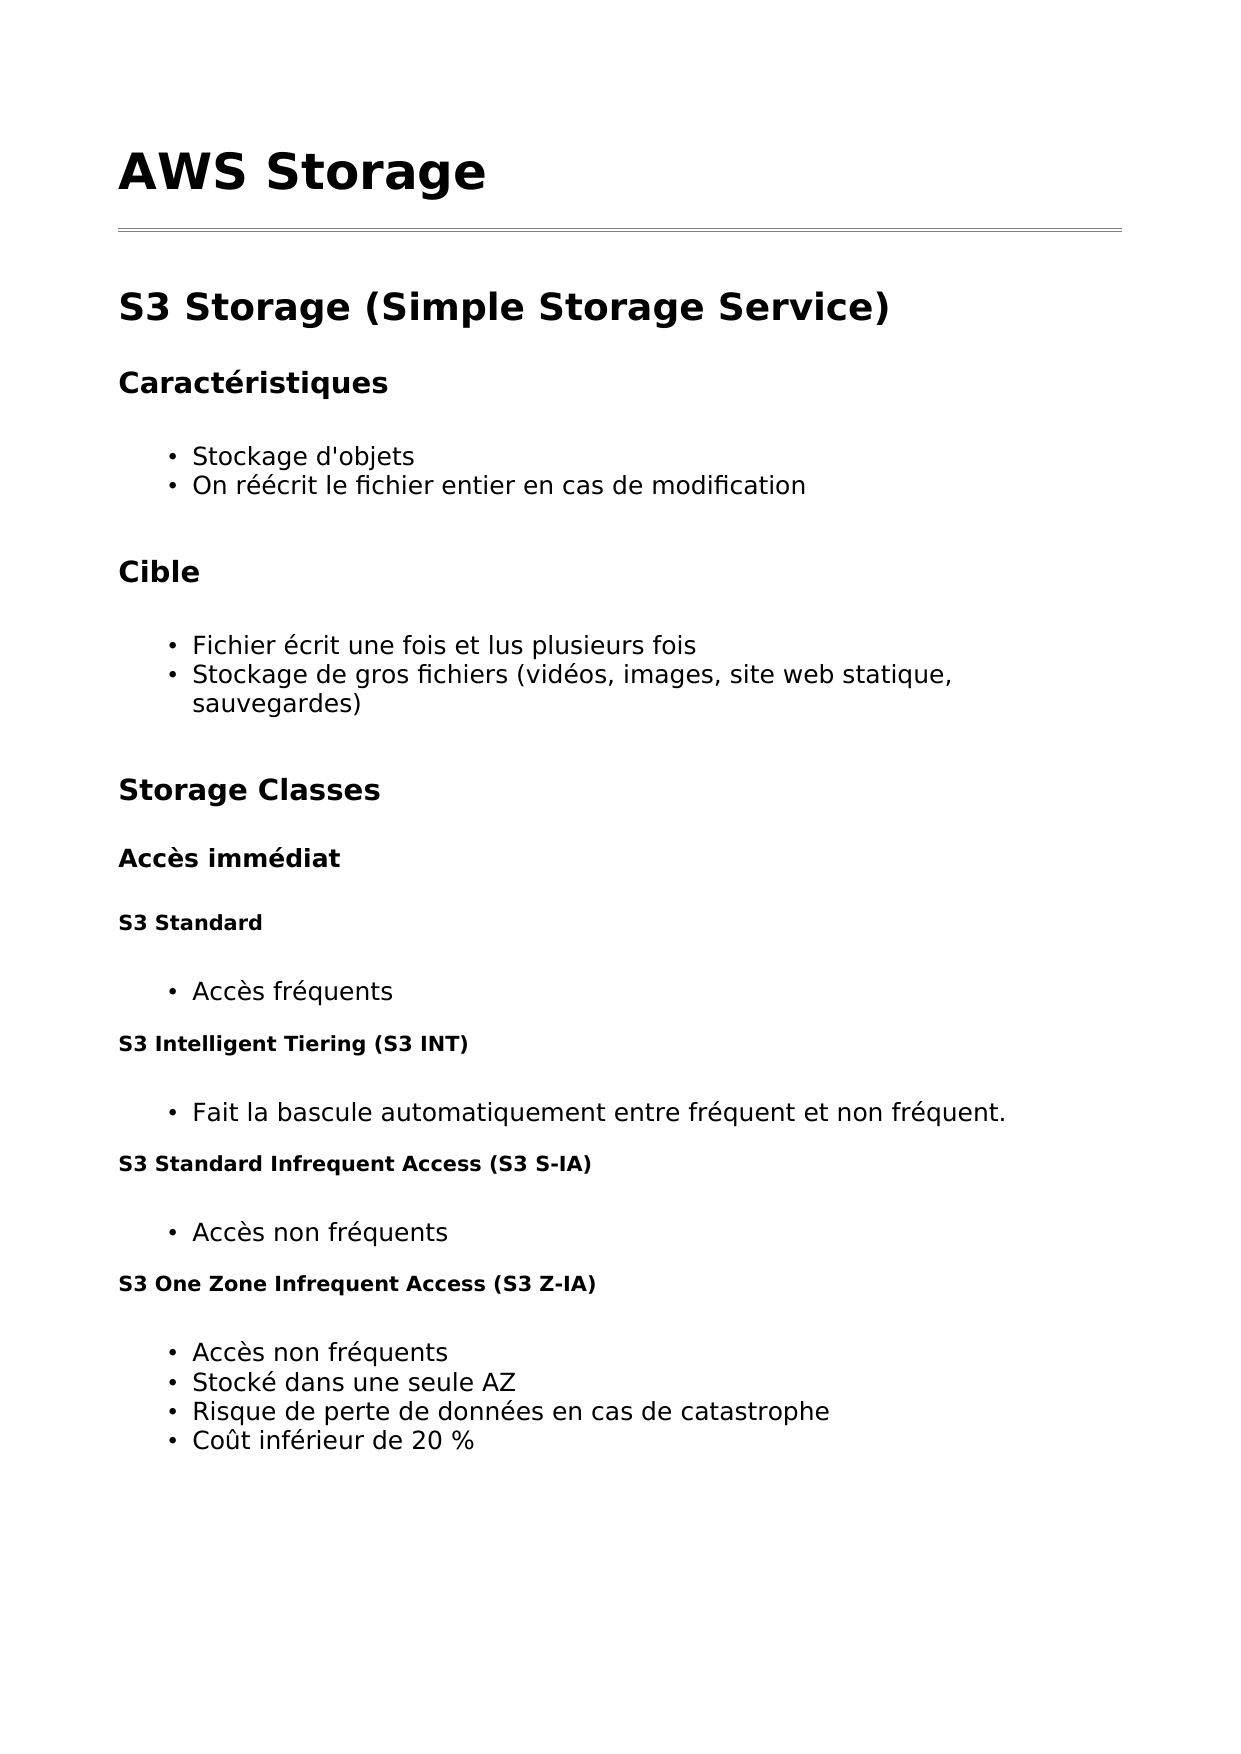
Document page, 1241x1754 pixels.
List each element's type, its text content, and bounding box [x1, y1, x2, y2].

list Accès fréquents [177, 977, 1122, 1007]
subtitle Caractéristiques [118, 366, 1122, 400]
subtitle Storage Classes [118, 773, 1122, 807]
subtitle S3 Standard Infrequent Access (S3 S-IA) [118, 1152, 1122, 1176]
subtitle S3 Standard [118, 911, 1122, 935]
list Coût inférieur de 20 % [177, 1426, 1122, 1455]
list Accès non fréquents [177, 1218, 1122, 1247]
list On réécrit le fichier entier en cas de modification [177, 471, 1122, 501]
subtitle S3 Storage (Simple Storage Service) [118, 285, 1122, 329]
list Accès non fréquents [177, 1339, 1122, 1368]
subtitle S3 Intelligent Tiering (S3 INT) [118, 1032, 1122, 1056]
subtitle Cible [118, 555, 1122, 589]
list Fichier écrit une fois et lus plusieurs fois [177, 631, 1122, 660]
list Stockage d'objets [177, 442, 1122, 471]
subtitle AWS Storage [118, 143, 1122, 201]
subtitle Accès immédiat [118, 844, 1122, 874]
list Stockage de gros fichiers (vidéos, images, site web statique, sauvegardes) [177, 660, 1122, 718]
subtitle S3 One Zone Infrequent Access (S3 Z-IA) [118, 1272, 1122, 1297]
list Risque de perte de données en cas de catastrophe [177, 1397, 1122, 1426]
list Fait la bascule automatiquement entre fréquent et non fréquent. [177, 1098, 1122, 1127]
list Stocké dans une seule AZ [177, 1368, 1122, 1397]
